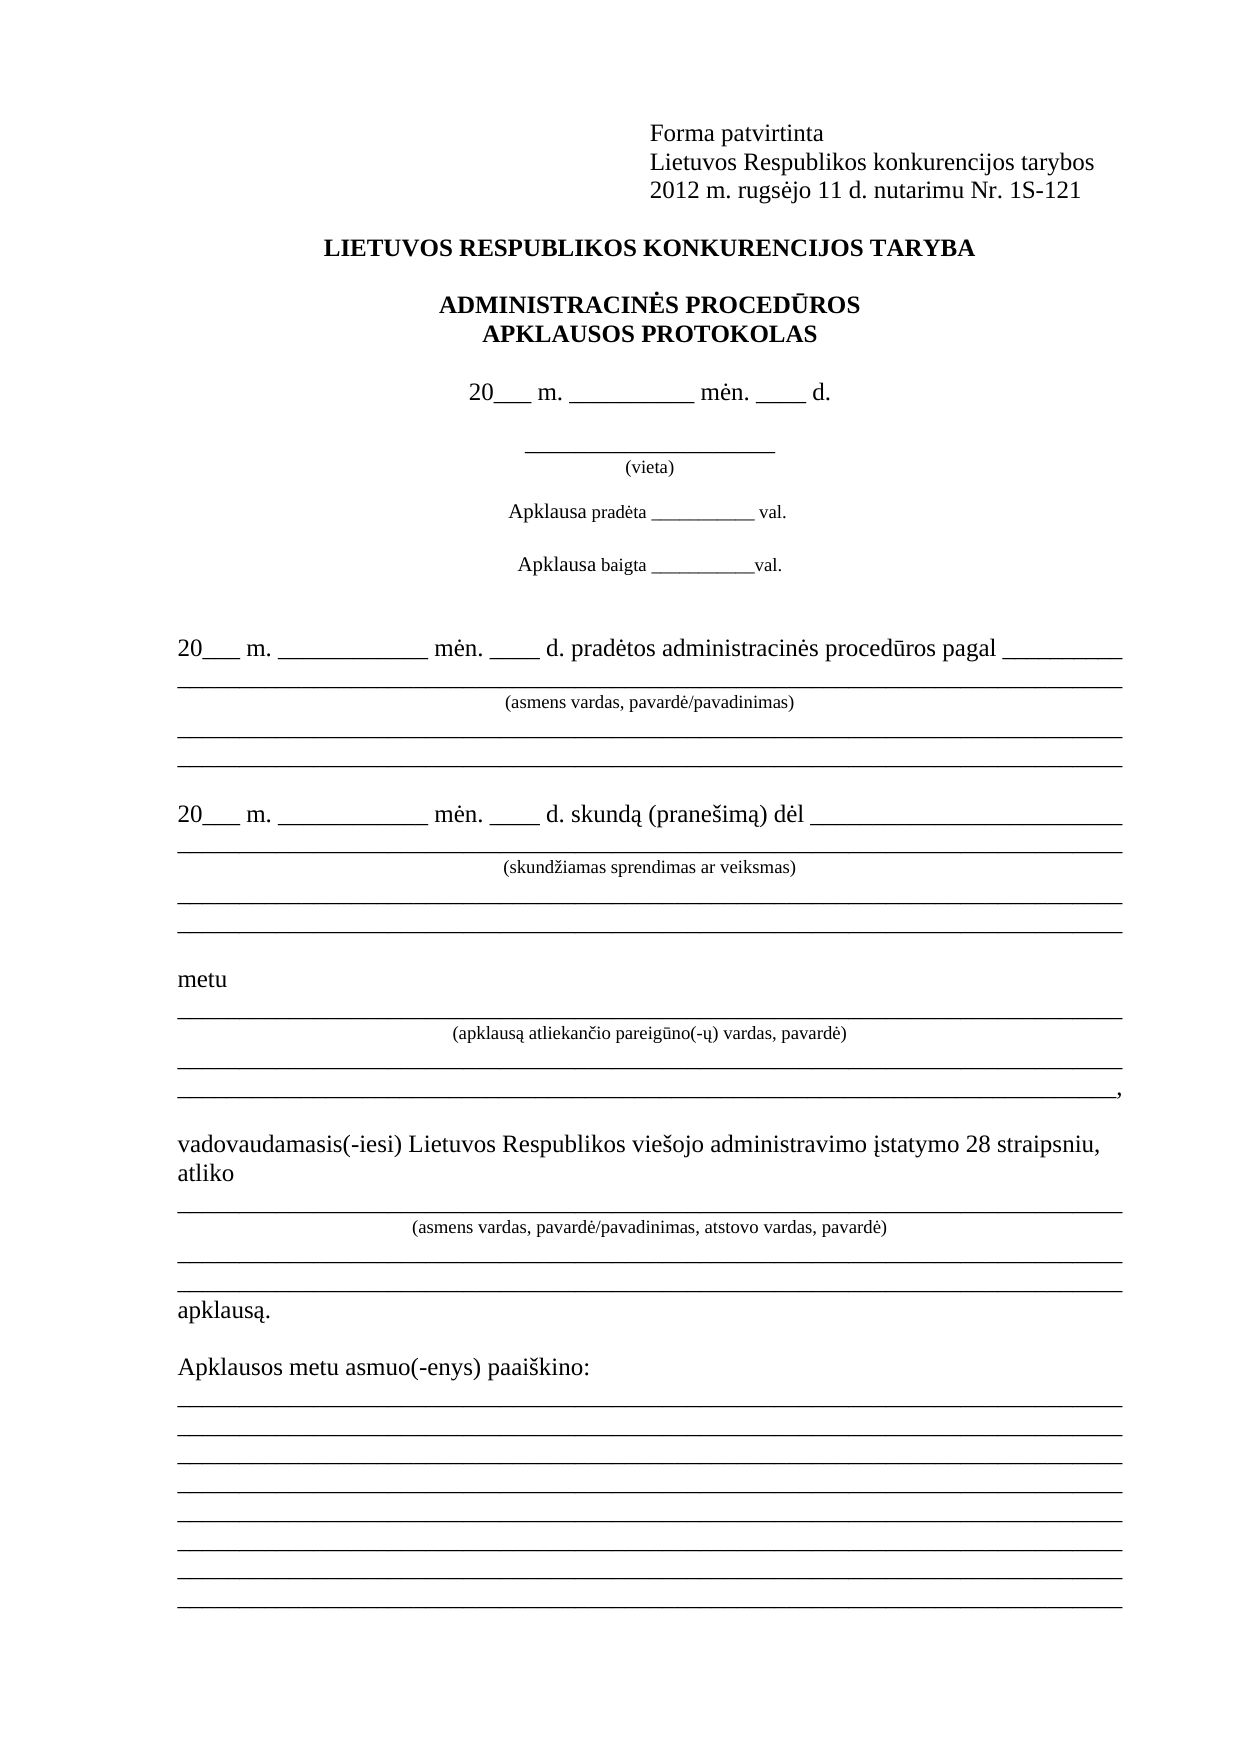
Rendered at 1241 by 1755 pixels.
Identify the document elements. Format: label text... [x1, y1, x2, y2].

text 20___ m. ____________ mėn. ____ d. pradėtos administracinės procedūros pagal [177, 633, 1122, 662]
text _ , [177, 1072, 1122, 1101]
text LIETUVOS RESPUBLIKOS KONKURENCIJOS TARYBA [177, 233, 1122, 262]
text vadovaudamasis(-iesi) Lietuvos Respublikos viešojo administravimo įstatymo 28 straipsniu, [177, 1129, 1122, 1158]
text ADMINISTRACINĖS PROCEDŪROS [177, 291, 1122, 319]
text _ [177, 662, 1122, 687]
text APKLAUSOS PROTOKOLAS [177, 319, 1122, 348]
text _ [177, 1467, 1122, 1492]
text _ [177, 1266, 1122, 1291]
text 20___ m. ____________ mėn. ____ d. skundą (pranešimą) dėl [177, 799, 1122, 827]
text _ [177, 1582, 1122, 1607]
text _ [177, 741, 1122, 766]
text apklausą. [177, 1295, 1122, 1323]
text _ [177, 1381, 1122, 1406]
text (asmens vardas, pavardė/pavadinimas) [177, 691, 1122, 712]
text _ [177, 1237, 1122, 1262]
text Apklausa baigta ___________val. [177, 552, 1122, 576]
text _ [177, 1438, 1122, 1463]
text _ [177, 1553, 1122, 1578]
text _ [177, 1410, 1122, 1435]
text Apklausa pradėta ___________ val. [177, 499, 1122, 523]
text (apklausą atliekančio pareigūno(-ų) vardas, pavardė) [177, 1022, 1122, 1043]
text Lietuvos Respublikos konkurencijos tarybos [649, 147, 1122, 176]
text _ [177, 993, 1122, 1018]
text ____________________ [177, 427, 1122, 456]
text (vieta) [177, 456, 1122, 477]
text Forma patvirtinta [649, 118, 1122, 147]
text _ [177, 907, 1122, 932]
text 2012 m. rugsėjo 11 d. nutarimu Nr. 1S-121 [649, 176, 1122, 204]
text _ [177, 712, 1122, 737]
text Apklausos metu asmuo(-enys) paaiškino: [177, 1352, 1122, 1381]
text atliko [177, 1158, 1122, 1187]
text 20___ m. __________ mėn. ____ d. [177, 377, 1122, 406]
text _ [177, 827, 1122, 852]
text _ [177, 878, 1122, 903]
text (asmens vardas, pavardė/pavadinimas, atstovo vardas, pavardė) [177, 1216, 1122, 1237]
text (skundžiamas sprendimas ar veiksmas) [177, 856, 1122, 878]
text metu [177, 964, 1122, 993]
text _ [177, 1496, 1122, 1521]
text _ [177, 1043, 1122, 1068]
text _ [177, 1525, 1122, 1550]
text _ [177, 1187, 1122, 1212]
